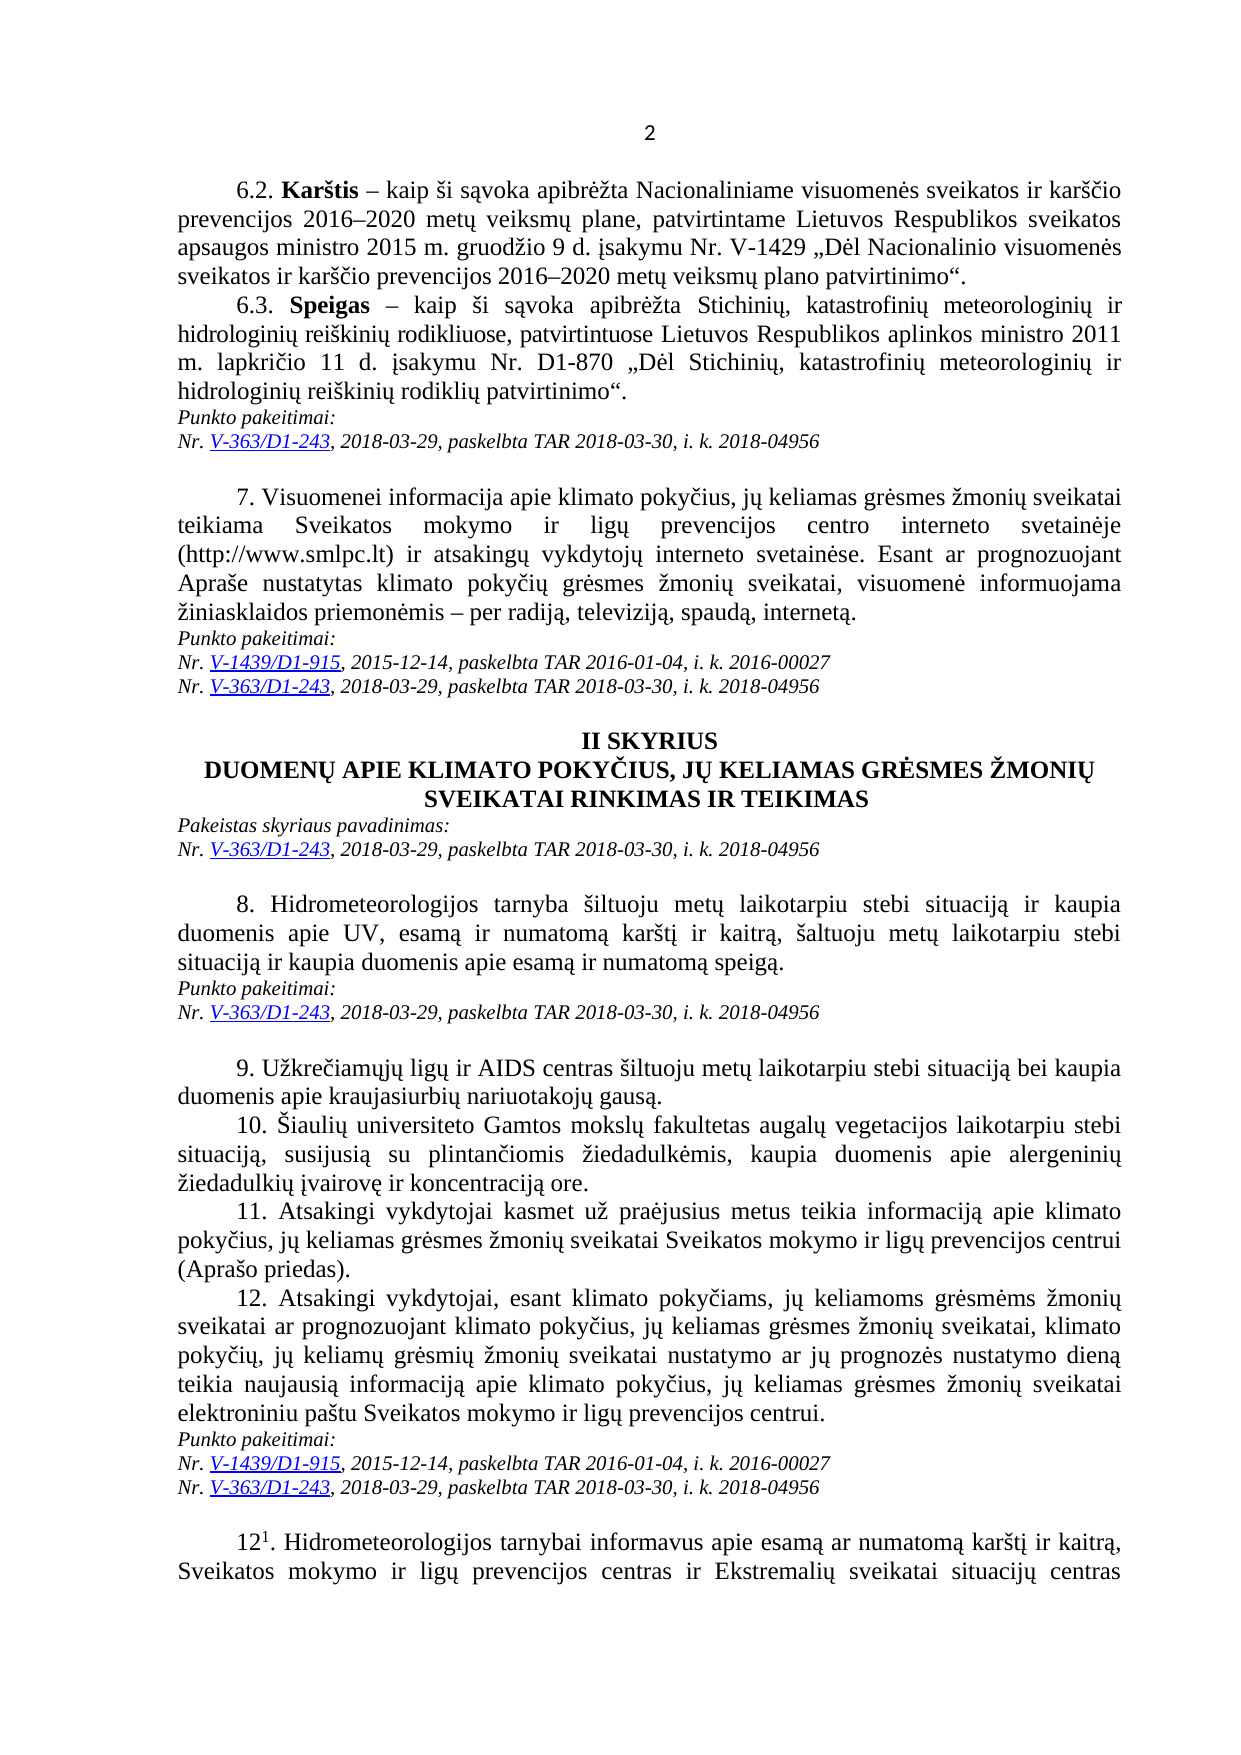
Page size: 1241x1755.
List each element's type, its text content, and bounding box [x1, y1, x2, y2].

text Punkto pakeitimai: [177, 976, 1122, 1000]
text Nr. V-363/D1-243, 2018-03-29, paskelbta TAR 2018-03-30, i. k. 2018-04956 [177, 1000, 1122, 1024]
text 121. Hidrometeorologijos tarnybai informavus apie esamą ar numatomą karštį ir kaitrą, Sveikatos mokymo ir ligų prevencijos centras ir Ekstremalių sveikatai situacijų centras [177, 1527, 1122, 1585]
text II SKYRIUS [177, 726, 1122, 755]
text Pakeistas skyriaus pavadinimas: [177, 813, 1122, 837]
text Nr. V-363/D1-243, 2018-03-29, paskelbta TAR 2018-03-30, i. k. 2018-04956 [177, 429, 1122, 453]
text Punkto pakeitimai: [177, 405, 1122, 429]
text Nr. V-363/D1-243, 2018-03-29, paskelbta TAR 2018-03-30, i. k. 2018-04956 [177, 674, 1122, 698]
text 12. Atsakingi vykdytojai, esant klimato pokyčiams, jų keliamoms grėsmėms žmonių sveikatai ar prognozuojant klimato pokyčius, jų keliamas grėsmes žmonių sveikatai, klimato pokyčių, jų keliamų grėsmių žmonių sveikatai nustatymo ar jų prognozės nustatymo dieną teikia naujausią informaciją apie klimato pokyčius, jų keliamas grėsmes žmonių sveikatai elektroniniu paštu Sveikatos mokymo ir ligų prevencijos centrui. [177, 1283, 1122, 1426]
text Nr. V-363/D1-243, 2018-03-29, paskelbta TAR 2018-03-30, i. k. 2018-04956 [177, 1474, 1122, 1499]
text Nr. V-1439/D1-915, 2015-12-14, paskelbta TAR 2016-01-04, i. k. 2016-00027 [177, 649, 1122, 674]
text Nr. V-363/D1-243, 2018-03-29, paskelbta TAR 2018-03-30, i. k. 2018-04956 [177, 837, 1122, 861]
text Punkto pakeitimai: [177, 626, 1122, 649]
text 6.2. Karštis – kaip ši sąvoka apibrėžta Nacionaliniame visuomenės sveikatos ir karščio prevencijos 2016–2020 metų veiksmų plane, patvirtintame Lietuvos Respublikos sveikatos apsaugos ministro 2015 m. gruodžio 9 d. įsakymu Nr. V-1429 „Dėl Nacionalinio visuomenės sveikatos ir karščio prevencijos 2016–2020 metų veiksmų plano patvirtinimo“. [177, 175, 1122, 290]
text DUOMENŲ APIE KLIMATO POKYČIUS, JŲ KELIAMAS GRĖSMES ŽMONIŲ SVEIKATAI RINKIMAS IR TEIKIMAS [177, 755, 1122, 813]
text 10. Šiaulių universiteto Gamtos mokslų fakultetas augalų vegetacijos laikotarpiu stebi situaciją, susijusią su plintančiomis žiedadulkėmis, kaupia duomenis apie alergeninių žiedadulkių įvairovę ir koncentraciją ore. [177, 1110, 1122, 1196]
text Nr. V-1439/D1-915, 2015-12-14, paskelbta TAR 2016-01-04, i. k. 2016-00027 [177, 1451, 1122, 1474]
text 6.3. Speigas – kaip ši sąvoka apibrėžta Stichinių, katastrofinių meteorologinių ir hidrologinių reiškinių rodikliuose, patvirtintuose Lietuvos Respublikos aplinkos ministro 2011 m. lapkričio 11 d. įsakymu Nr. D1-870 „Dėl Stichinių, katastrofinių meteorologinių ir hidrologinių reiškinių rodiklių patvirtinimo“. [177, 290, 1122, 405]
text 7. Visuomenei informacija apie klimato pokyčius, jų keliamas grėsmes žmonių sveikatai teikiama Sveikatos mokymo ir ligų prevencijos centro interneto svetainėje (http://www.smlpc.lt) ir atsakingų vykdytojų interneto svetainėse. Esant ar prognozuojant Apraše nustatytas klimato pokyčių grėsmes žmonių sveikatai, visuomenė informuojama žiniasklaidos priemonėmis – per radiją, televiziją, spaudą, internetą. [177, 482, 1122, 626]
text Punkto pakeitimai: [177, 1426, 1122, 1451]
text 9. Užkrečiamųjų ligų ir AIDS centras šiltuoju metų laikotarpiu stebi situaciją bei kaupia duomenis apie kraujasiurbių nariuotakojų gausą. [177, 1053, 1122, 1110]
text 8. Hidrometeorologijos tarnyba šiltuoju metų laikotarpiu stebi situaciją ir kaupia duomenis apie UV, esamą ir numatomą karštį ir kaitrą, šaltuoju metų laikotarpiu stebi situaciją ir kaupia duomenis apie esamą ir numatomą speigą. [177, 889, 1122, 976]
text 11. Atsakingi vykdytojai kasmet už praėjusius metus teikia informaciją apie klimato pokyčius, jų keliamas grėsmes žmonių sveikatai Sveikatos mokymo ir ligų prevencijos centrui (Aprašo priedas). [177, 1196, 1122, 1283]
